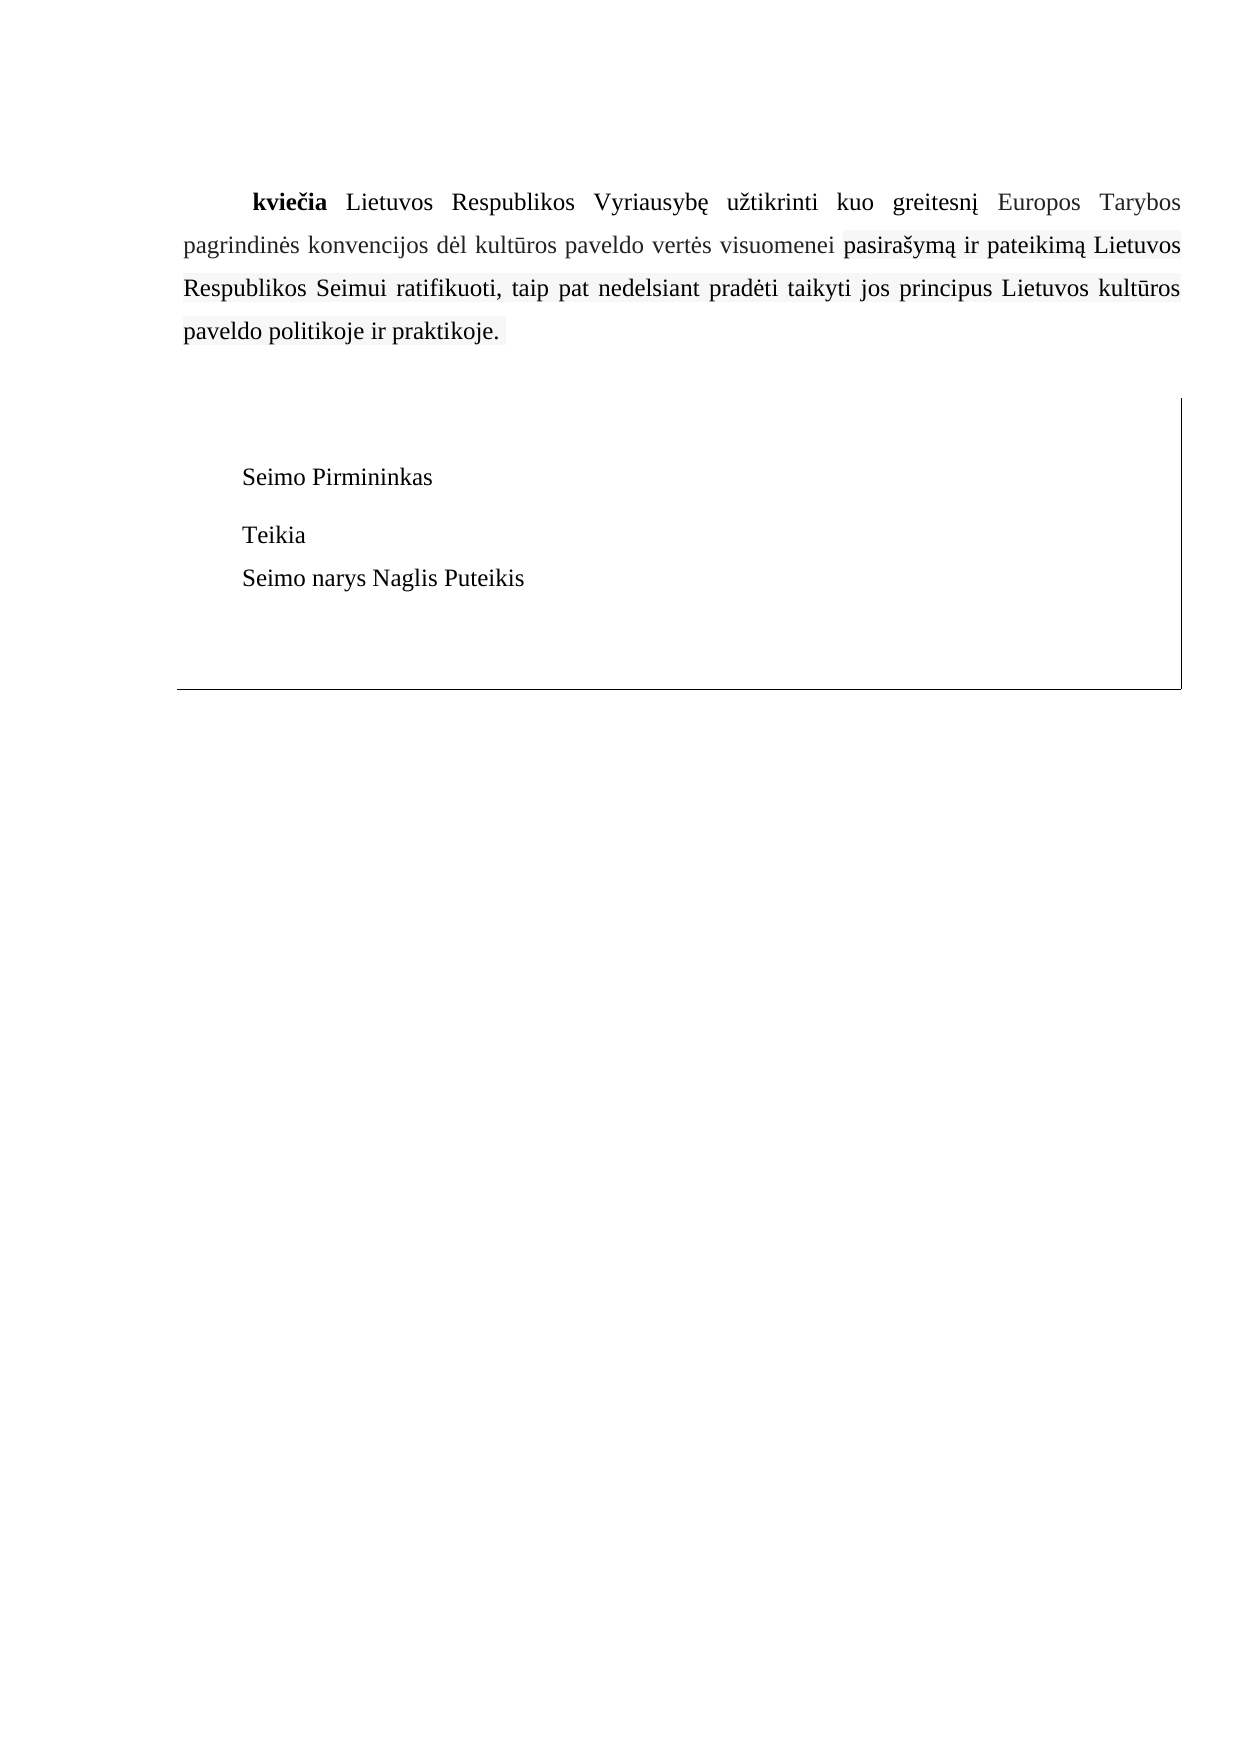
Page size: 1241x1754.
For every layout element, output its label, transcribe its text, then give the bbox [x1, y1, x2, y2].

text Seimo narys Naglis Puteikis [177, 498, 1181, 592]
text Seimo Pirmininkas [177, 398, 1181, 491]
text kviečia Lietuvos Respublikos Vyriausybę užtikrinti kuo greitesnį Europos Tarybos pagrindinės konvencijos dėl kultūros paveldo vertės visuomenei pasirašymą ir pateikimą Lietuvos Respublikos Seimui ratifikuoti, taip pat nedelsiant pradėti taikyti jos principus Lietuvos kultūros paveldo politikoje ir praktikoje. [183, 187, 1181, 345]
